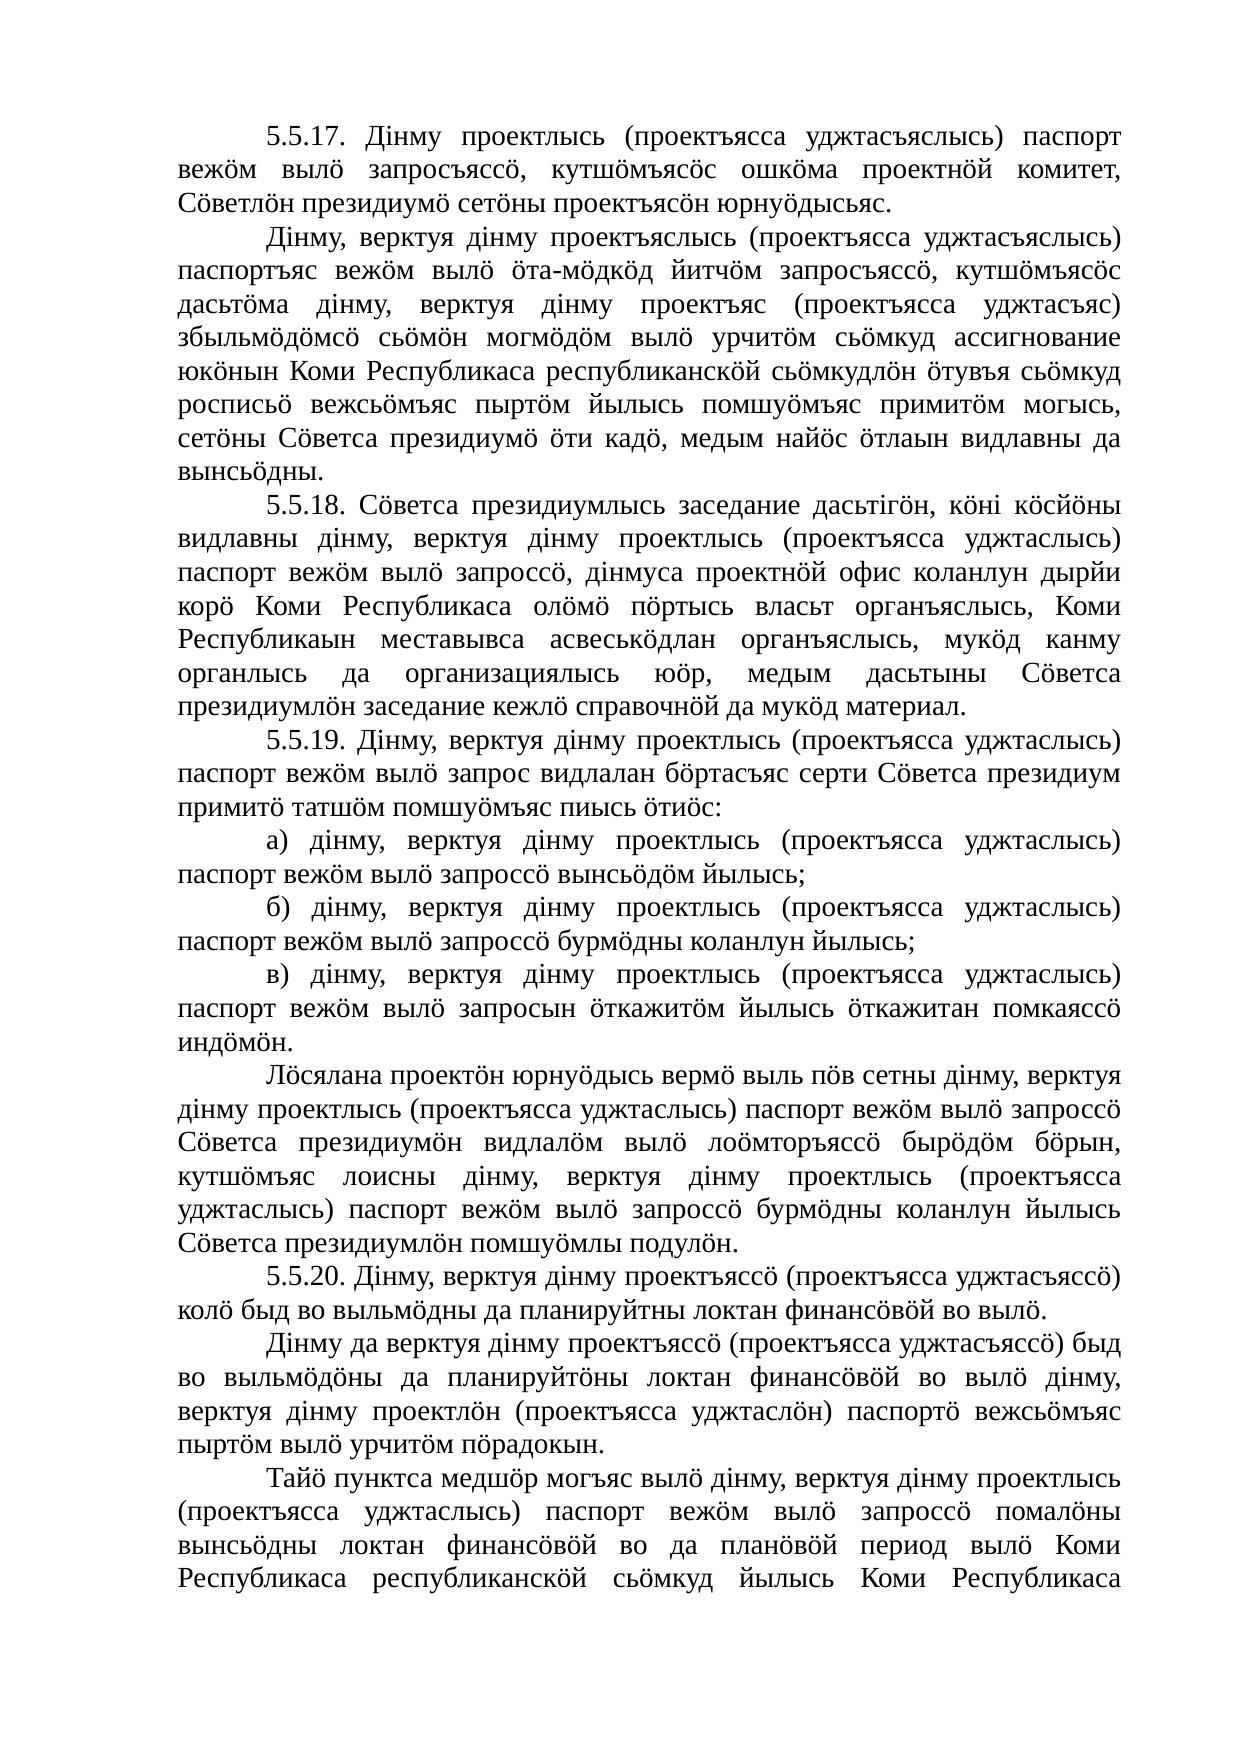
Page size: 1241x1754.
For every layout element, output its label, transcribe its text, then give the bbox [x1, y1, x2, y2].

text в) дінму, верктуя дінму проектлысь (проектъясса уджтаслысь) паспорт вежӧм вылӧ запросын ӧткажитӧм йылысь ӧткажитан помкаяссӧ индӧмӧн. [177, 957, 1122, 1057]
text 5.5.17. Дінму проектлысь (проектъясса уджтасъяслысь) паспорт вежӧм вылӧ запросъяссӧ, кутшӧмъясӧс ошкӧма проектнӧй комитет, Сӧветлӧн президиумӧ сетӧны проектъясӧн юрнуӧдысьяс. [177, 118, 1122, 219]
text Дінму да верктуя дінму проектъяссӧ (проектъясса уджтасъяссӧ) быд во выльмӧдӧны да планируйтӧны локтан финансӧвӧй во вылӧ дінму, верктуя дінму проектлӧн (проектъясса уджтаслӧн) паспортӧ вежсьӧмъяс пыртӧм вылӧ урчитӧм пӧрадокын. [177, 1326, 1122, 1460]
text Дінму, верктуя дінму проектъяслысь (проектъясса уджтасъяслысь) паспортъяс вежӧм вылӧ ӧта-мӧдкӧд йитчӧм запросъяссӧ, кутшӧмъясӧс дасьтӧма дінму, верктуя дінму проектъяс (проектъясса уджтасъяс) збыльмӧдӧмсӧ сьӧмӧн могмӧдӧм вылӧ урчитӧм сьӧмкуд ассигнование юкӧнын Коми Республикаса республиканскӧй сьӧмкудлӧн ӧтувъя сьӧмкуд росписьӧ вежсьӧмъяс пыртӧм йылысь помшуӧмъяс примитӧм могысь, сетӧны Сӧветса президиумӧ ӧти кадӧ, медым найӧс ӧтлаын видлавны да вынсьӧдны. [177, 219, 1122, 487]
text Лӧсялана проектӧн юрнуӧдысь вермӧ выль пӧв сетны дінму, верктуя дінму проектлысь (проектъясса уджтаслысь) паспорт вежӧм вылӧ запроссӧ Сӧветса президиумӧн видлалӧм вылӧ лоӧмторъяссӧ бырӧдӧм бӧрын, кутшӧмъяс лоисны дінму, верктуя дінму проектлысь (проектъясса уджтаслысь) паспорт вежӧм вылӧ запроссӧ бурмӧдны коланлун йылысь Сӧветса президиумлӧн помшуӧмлы подулӧн. [177, 1057, 1122, 1258]
text б) дінму, верктуя дінму проектлысь (проектъясса уджтаслысь) паспорт вежӧм вылӧ запроссӧ бурмӧдны коланлун йылысь; [177, 889, 1122, 957]
text 5.5.20. Дінму, верктуя дінму проектъяссӧ (проектъясса уджтасъяссӧ) колӧ быд во выльмӧдны да планируйтны локтан финансӧвӧй во вылӧ. [177, 1258, 1122, 1326]
text 5.5.18. Сӧветса президиумлысь заседание дасьтігӧн, кӧні кӧсйӧны видлавны дінму, верктуя дінму проектлысь (проектъясса уджтаслысь) паспорт вежӧм вылӧ запроссӧ, дінмуса проектнӧй офис коланлун дырйи корӧ Коми Республикаса олӧмӧ пӧртысь власьт органъяслысь, Коми Республикаын меставывса асвеськӧдлан органъяслысь, мукӧд канму органлысь да организациялысь юӧр, медым дасьтыны Сӧветса президиумлӧн заседание кежлӧ справочнӧй да мукӧд материал. [177, 487, 1122, 722]
text 5.5.19. Дінму, верктуя дінму проектлысь (проектъясса уджтаслысь) паспорт вежӧм вылӧ запрос видлалан бӧртасъяс серти Сӧветса президиум примитӧ татшӧм помшуӧмъяс пиысь ӧтиӧс: [177, 722, 1122, 822]
text а) дінму, верктуя дінму проектлысь (проектъясса уджтаслысь) паспорт вежӧм вылӧ запроссӧ вынсьӧдӧм йылысь; [177, 822, 1122, 889]
text Тайӧ пунктса медшӧр могъяс вылӧ дінму, верктуя дінму проектлысь (проектъясса уджтаслысь) паспорт вежӧм вылӧ запроссӧ помалӧны вынсьӧдны локтан финансӧвӧй во да планӧвӧй период вылӧ Коми Республикаса республиканскӧй сьӧмкуд йылысь Коми Республикаса [177, 1460, 1122, 1594]
